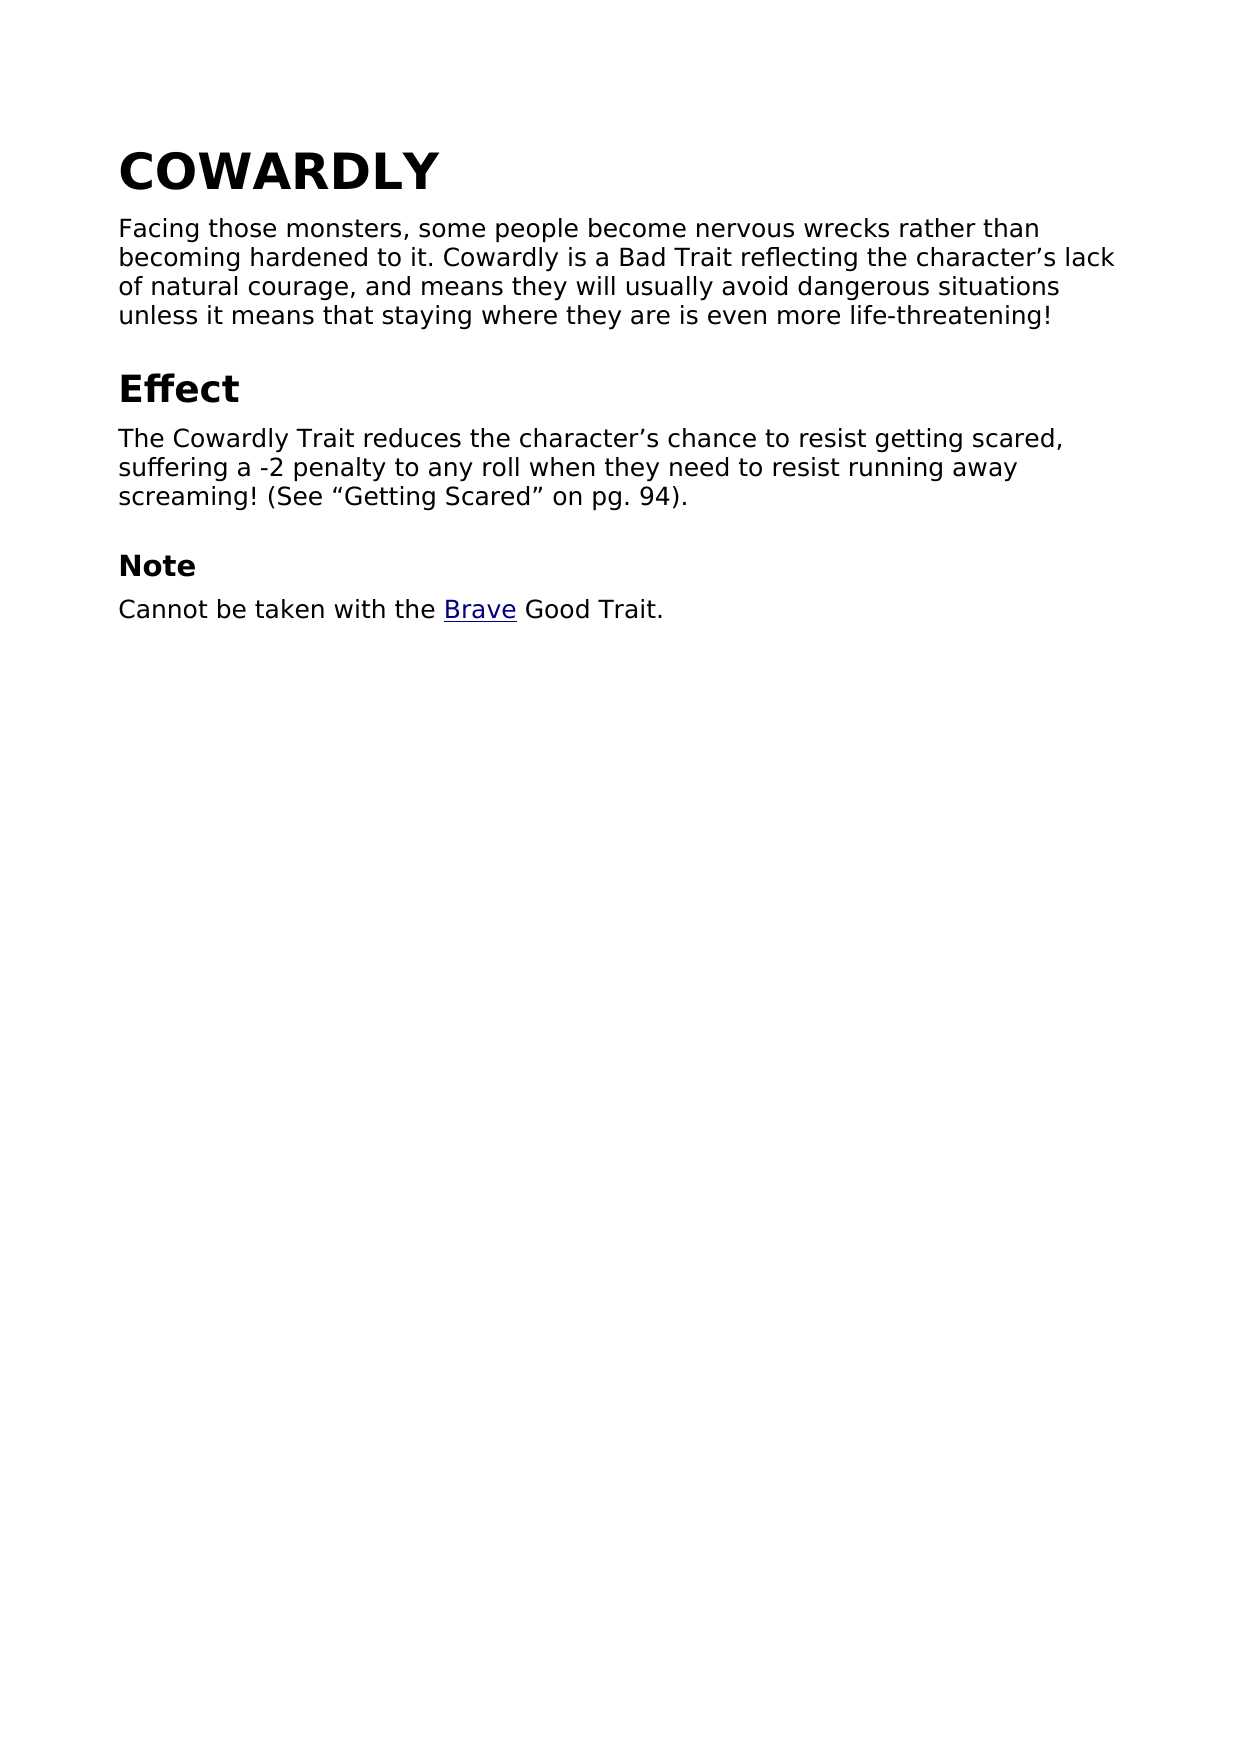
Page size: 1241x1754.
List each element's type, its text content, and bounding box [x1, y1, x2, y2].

text Facing those monsters, some people become nervous wrecks rather than becoming hardened to it. Cowardly is a Bad Trait reflecting the character’s lack of natural courage, and means they will usually avoid dangerous situations unless it means that staying where they are is even more life-threatening! [118, 214, 1122, 331]
text Cannot be taken with the Brave Good Trait. [118, 596, 1122, 625]
subtitle Effect [118, 368, 1122, 412]
subtitle COWARDLY [118, 143, 1122, 201]
subtitle Note [118, 549, 1122, 583]
text The Cowardly Trait reduces the character’s chance to resist getting scared, suffering a -2 penalty to any roll when they need to resist running away screaming! (See “Getting Scared” on pg. 94). [118, 424, 1122, 512]
